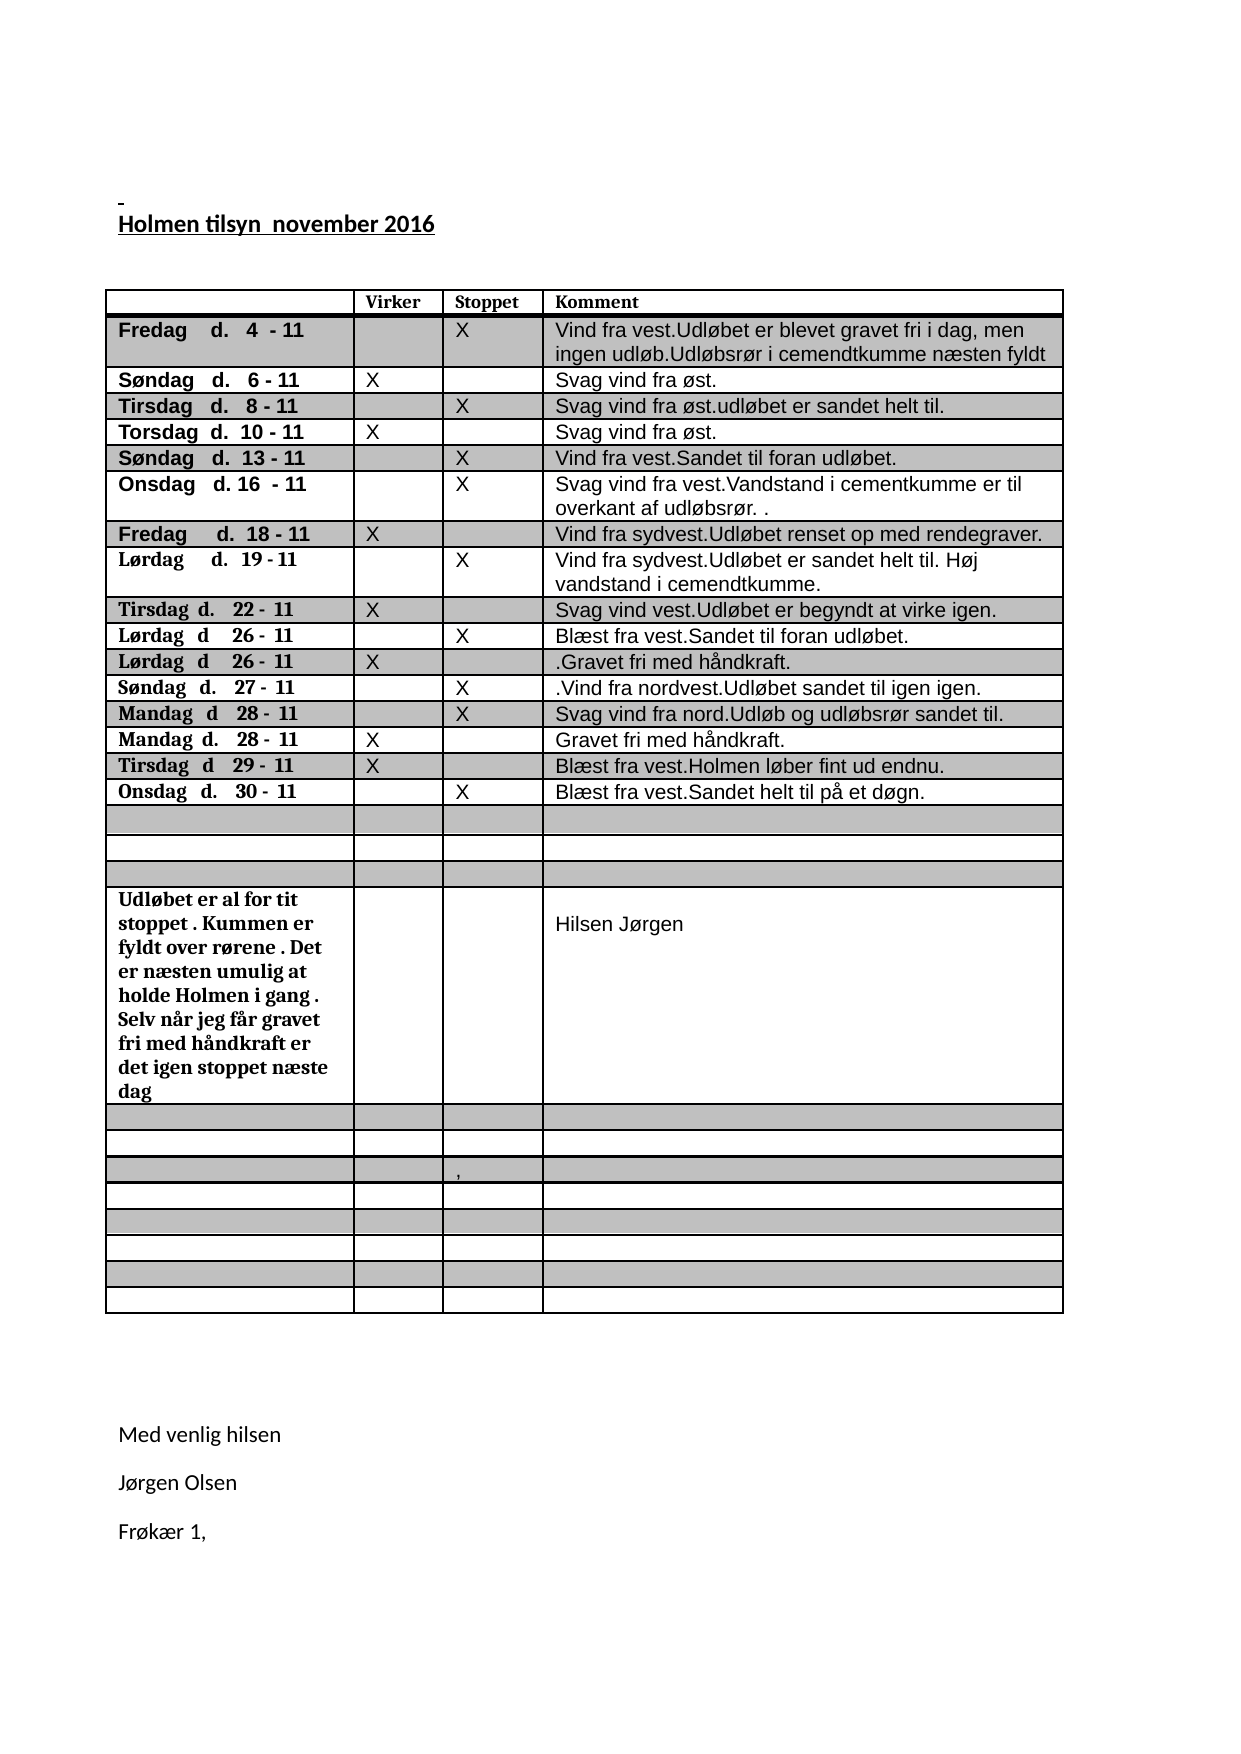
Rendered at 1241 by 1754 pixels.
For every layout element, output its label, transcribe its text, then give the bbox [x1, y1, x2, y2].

table_cell X [444, 780, 542, 804]
table_cell X [444, 472, 542, 520]
text Frøkær 1, [118, 1517, 1122, 1545]
table_cell [544, 1184, 1062, 1207]
table_cell [444, 728, 542, 752]
table_cell [355, 1131, 442, 1155]
table_cell Fredag d. 18 - 11 [107, 522, 353, 546]
table_cell Mandag d. 28 - 11 [107, 728, 353, 752]
table_cell Svag vind fra øst.udløbet er sandet helt til. [544, 394, 1062, 418]
table_cell [444, 836, 542, 859]
table_cell [444, 888, 542, 1103]
table_cell [355, 1184, 442, 1207]
table_cell [107, 1288, 353, 1312]
table_cell [544, 1236, 1062, 1259]
table_cell Lørdag d 26 - 11 [107, 650, 353, 674]
table_cell [544, 806, 1062, 833]
table_cell [355, 1210, 442, 1233]
table_cell [107, 1210, 353, 1233]
table_cell [444, 1262, 542, 1286]
table_cell Søndag d. 13 - 11 [107, 446, 353, 470]
table_cell [544, 1210, 1062, 1233]
table_header Stoppet [444, 291, 542, 313]
table_cell [355, 836, 442, 859]
table_cell [444, 650, 542, 674]
table_cell [355, 1236, 442, 1259]
text Jørgen Olsen [118, 1468, 1122, 1497]
table_cell Fredag d. 4 - 11 [107, 318, 353, 366]
table_cell Vind fra vest.Udløbet er blevet gravet fri i dag, men ingen udløb.Udløbsrør i cemendtkumme næsten fyldt [544, 318, 1062, 366]
table_cell [355, 548, 442, 596]
text Holmen tilsyn november 2016 [118, 208, 1122, 238]
table_cell [355, 624, 442, 648]
table_cell Lørdag d 26 - 11 [107, 624, 353, 648]
table_cell [355, 780, 442, 804]
table_cell X [355, 420, 442, 444]
table_cell [444, 522, 542, 546]
table_cell Tirsdag d. 22 - 11 [107, 598, 353, 622]
table_cell [355, 318, 442, 366]
table_cell [355, 1158, 442, 1181]
table_cell [544, 1288, 1062, 1312]
table_cell [107, 1131, 353, 1155]
table_cell X [355, 728, 442, 752]
table_cell X [444, 548, 542, 596]
table_cell [355, 888, 442, 1103]
table_cell [444, 598, 542, 622]
table_cell Tirsdag d. 8 - 11 [107, 394, 353, 418]
table_header Komment [544, 291, 1062, 313]
table_cell [544, 1131, 1062, 1155]
table_cell .Vind fra nordvest.Udløbet sandet til igen igen. [544, 676, 1062, 700]
table_cell Tirsdag d 29 - 11 [107, 754, 353, 778]
table_cell X [355, 368, 442, 392]
table_cell [444, 1288, 542, 1312]
table_cell [107, 806, 353, 833]
table_cell X [444, 446, 542, 470]
table_cell Svag vind fra vest.Vandstand i cementkumme er til overkant af udløbsrør. . [544, 472, 1062, 520]
table_cell , [444, 1158, 542, 1181]
table_cell Vind fra sydvest.Udløbet renset op med rendegraver. [544, 522, 1062, 546]
table_cell [444, 754, 542, 778]
table_cell [444, 1131, 542, 1155]
table_cell [355, 446, 442, 470]
table_cell [444, 1236, 542, 1259]
table_cell [544, 1262, 1062, 1286]
table_cell Lørdag d. 19 - 11 [107, 548, 353, 596]
table_cell X [444, 394, 542, 418]
table_cell [107, 862, 353, 886]
table_cell [107, 1236, 353, 1259]
table_cell [355, 676, 442, 700]
table_cell [544, 1158, 1062, 1181]
table_cell X [444, 676, 542, 700]
table_cell X [355, 650, 442, 674]
table_cell [444, 420, 542, 444]
table_cell [444, 1105, 542, 1129]
table_header Virker [355, 291, 442, 313]
table_cell [355, 1262, 442, 1286]
table_cell [107, 1105, 353, 1129]
table_cell Svag vind vest.Udløbet er begyndt at virke igen. [544, 598, 1062, 622]
table_cell [444, 1184, 542, 1207]
table_cell [544, 1105, 1062, 1129]
table_cell Blæst fra vest.Sandet helt til på et døgn. [544, 780, 1062, 804]
table_cell [355, 806, 442, 833]
table_cell X [444, 624, 542, 648]
table_cell [444, 862, 542, 886]
table_cell X [444, 702, 542, 726]
table_cell Onsdag d. 16 - 11 [107, 472, 353, 520]
table_cell [355, 702, 442, 726]
table_cell Hilsen Jørgen [544, 888, 1062, 1103]
table_cell Vind fra vest.Sandet til foran udløbet. [544, 446, 1062, 470]
table_cell X [355, 754, 442, 778]
table_cell X [355, 522, 442, 546]
text Med venlig hilsen [118, 1420, 1122, 1448]
table_cell [544, 836, 1062, 859]
table_cell Søndag d. 27 - 11 [107, 676, 353, 700]
table_cell [355, 1105, 442, 1129]
table_cell Gravet fri med håndkraft. [544, 728, 1062, 752]
table_cell Udløbet er al for tit stoppet . Kummen er fyldt over rørene . Det er næsten umulig at holde Holmen i gang . Selv når jeg får gravet fri med håndkraft er det igen stoppet næste dag [107, 888, 353, 1103]
table_cell [107, 1184, 353, 1207]
table_cell Svag vind fra nord.Udløb og udløbsrør sandet til. [544, 702, 1062, 726]
table_cell [444, 1210, 542, 1233]
table_cell [444, 806, 542, 833]
table_cell X [355, 598, 442, 622]
table_cell Svag vind fra øst. [544, 420, 1062, 444]
table_cell Blæst fra vest.Holmen løber fint ud endnu. [544, 754, 1062, 778]
table_cell [107, 1262, 353, 1286]
table_cell Onsdag d. 30 - 11 [107, 780, 353, 804]
table_cell [355, 1288, 442, 1312]
table_cell [107, 836, 353, 859]
table_cell Søndag d. 6 - 11 [107, 368, 353, 392]
table_cell Blæst fra vest.Sandet til foran udløbet. [544, 624, 1062, 648]
table_cell [355, 394, 442, 418]
table_header [107, 291, 353, 313]
table_cell [444, 368, 542, 392]
table_cell Mandag d 28 - 11 [107, 702, 353, 726]
table_cell [355, 472, 442, 520]
table_cell Torsdag d. 10 - 11 [107, 420, 353, 444]
table_cell [544, 862, 1062, 886]
table_cell [107, 1158, 353, 1181]
table_cell Svag vind fra øst. [544, 368, 1062, 392]
table_cell X [444, 318, 542, 366]
table_cell Vind fra sydvest.Udløbet er sandet helt til. Høj vandstand i cemendtkumme. [544, 548, 1062, 596]
table_cell .Gravet fri med håndkraft. [544, 650, 1062, 674]
table_cell [355, 862, 442, 886]
